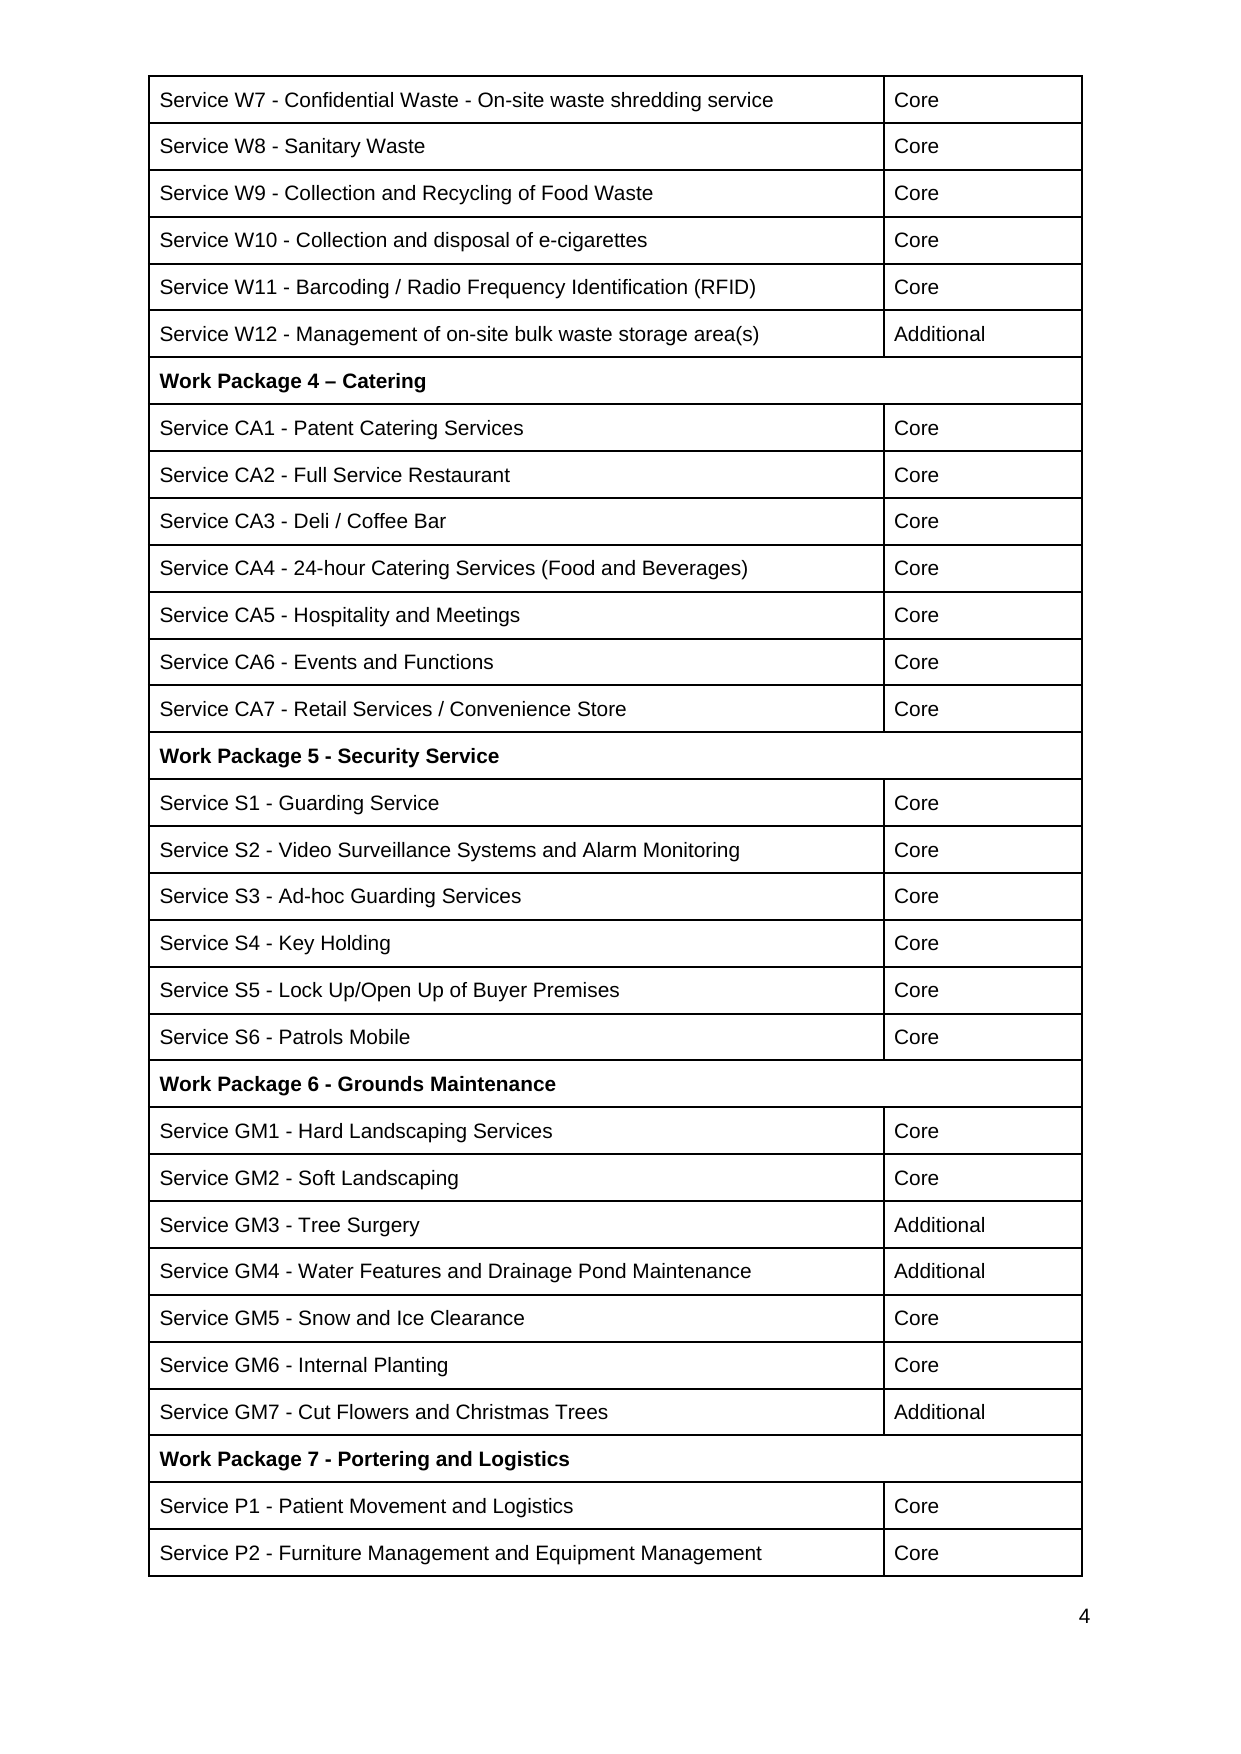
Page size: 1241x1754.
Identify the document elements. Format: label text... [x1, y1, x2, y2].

table_cell Additional [885, 311, 1081, 356]
table_cell Service W10 - Collection and disposal of e-cigarettes [150, 218, 883, 262]
table_cell Core [885, 593, 1081, 637]
table_cell Core [885, 171, 1081, 216]
table_cell Core [885, 1530, 1081, 1575]
table_cell Core [885, 968, 1081, 1012]
table_cell Core [885, 452, 1081, 497]
table_cell Service CA4 - 24-hour Catering Services (Food and Beverages) [150, 546, 883, 591]
table_cell Service GM3 - Tree Surgery [150, 1202, 883, 1247]
table_cell Work Package 7 - Portering and Logistics [150, 1436, 1081, 1481]
table_cell Service GM6 - Internal Planting [150, 1343, 883, 1387]
table_cell Additional [885, 1249, 1081, 1294]
table_cell Work Package 6 - Grounds Maintenance [150, 1061, 1081, 1106]
table_cell Service S6 - Patrols Mobile [150, 1015, 883, 1059]
table_cell Core [885, 874, 1081, 919]
table_cell Service GM5 - Snow and Ice Clearance [150, 1296, 883, 1341]
table_cell Core [885, 1343, 1081, 1387]
table_cell Service W8 - Sanitary Waste [150, 124, 883, 169]
table_cell Work Package 4 – Catering [150, 358, 1081, 403]
table_cell Additional [885, 1202, 1081, 1247]
table_cell Core [885, 686, 1081, 731]
table_cell Service P1 - Patient Movement and Logistics [150, 1483, 883, 1528]
table_cell Service GM1 - Hard Landscaping Services [150, 1108, 883, 1153]
table_cell Service GM2 - Soft Landscaping [150, 1155, 883, 1200]
table_cell Service CA5 - Hospitality and Meetings [150, 593, 883, 637]
table_cell Core [885, 499, 1081, 544]
table_cell Service W9 - Collection and Recycling of Food Waste [150, 171, 883, 216]
table_cell Core [885, 546, 1081, 591]
table_cell Core [885, 1108, 1081, 1153]
table_cell Additional [885, 1390, 1081, 1434]
table_cell Core [885, 124, 1081, 169]
table_cell Service S3 - Ad-hoc Guarding Services [150, 874, 883, 919]
table_cell Core [885, 1296, 1081, 1341]
table_cell Service W7 - Confidential Waste - On-site waste shredding service [150, 77, 883, 122]
table_cell Core [885, 405, 1081, 450]
table_cell Service CA7 - Retail Services / Convenience Store [150, 686, 883, 731]
table_cell Service W11 - Barcoding / Radio Frequency Identification (RFID) [150, 265, 883, 309]
table_cell Core [885, 218, 1081, 262]
table_cell Service S2 - Video Surveillance Systems and Alarm Monitoring [150, 827, 883, 872]
table_cell Core [885, 1483, 1081, 1528]
table_cell Core [885, 780, 1081, 825]
table_cell Core [885, 921, 1081, 966]
table_cell Service S1 - Guarding Service [150, 780, 883, 825]
table_cell Core [885, 1015, 1081, 1059]
table_cell Service CA1 - Patent Catering Services [150, 405, 883, 450]
table_cell Service CA6 - Events and Functions [150, 640, 883, 684]
table_cell Service GM4 - Water Features and Drainage Pond Maintenance [150, 1249, 883, 1294]
table_cell Core [885, 1155, 1081, 1200]
table_cell Service S5 - Lock Up/Open Up of Buyer Premises [150, 968, 883, 1012]
table_cell Service W12 - Management of on-site bulk waste storage area(s) [150, 311, 883, 356]
table_cell Service GM7 - Cut Flowers and Christmas Trees [150, 1390, 883, 1434]
table_cell Service CA3 - Deli / Coffee Bar [150, 499, 883, 544]
table_cell Service P2 - Furniture Management and Equipment Management [150, 1530, 883, 1575]
table_cell Core [885, 827, 1081, 872]
table_cell Core [885, 265, 1081, 309]
table_cell Core [885, 77, 1081, 122]
table_cell Work Package 5 - Security Service [150, 733, 1081, 778]
table_cell Service S4 - Key Holding [150, 921, 883, 966]
table_cell Core [885, 640, 1081, 684]
table_cell Service CA2 - Full Service Restaurant [150, 452, 883, 497]
